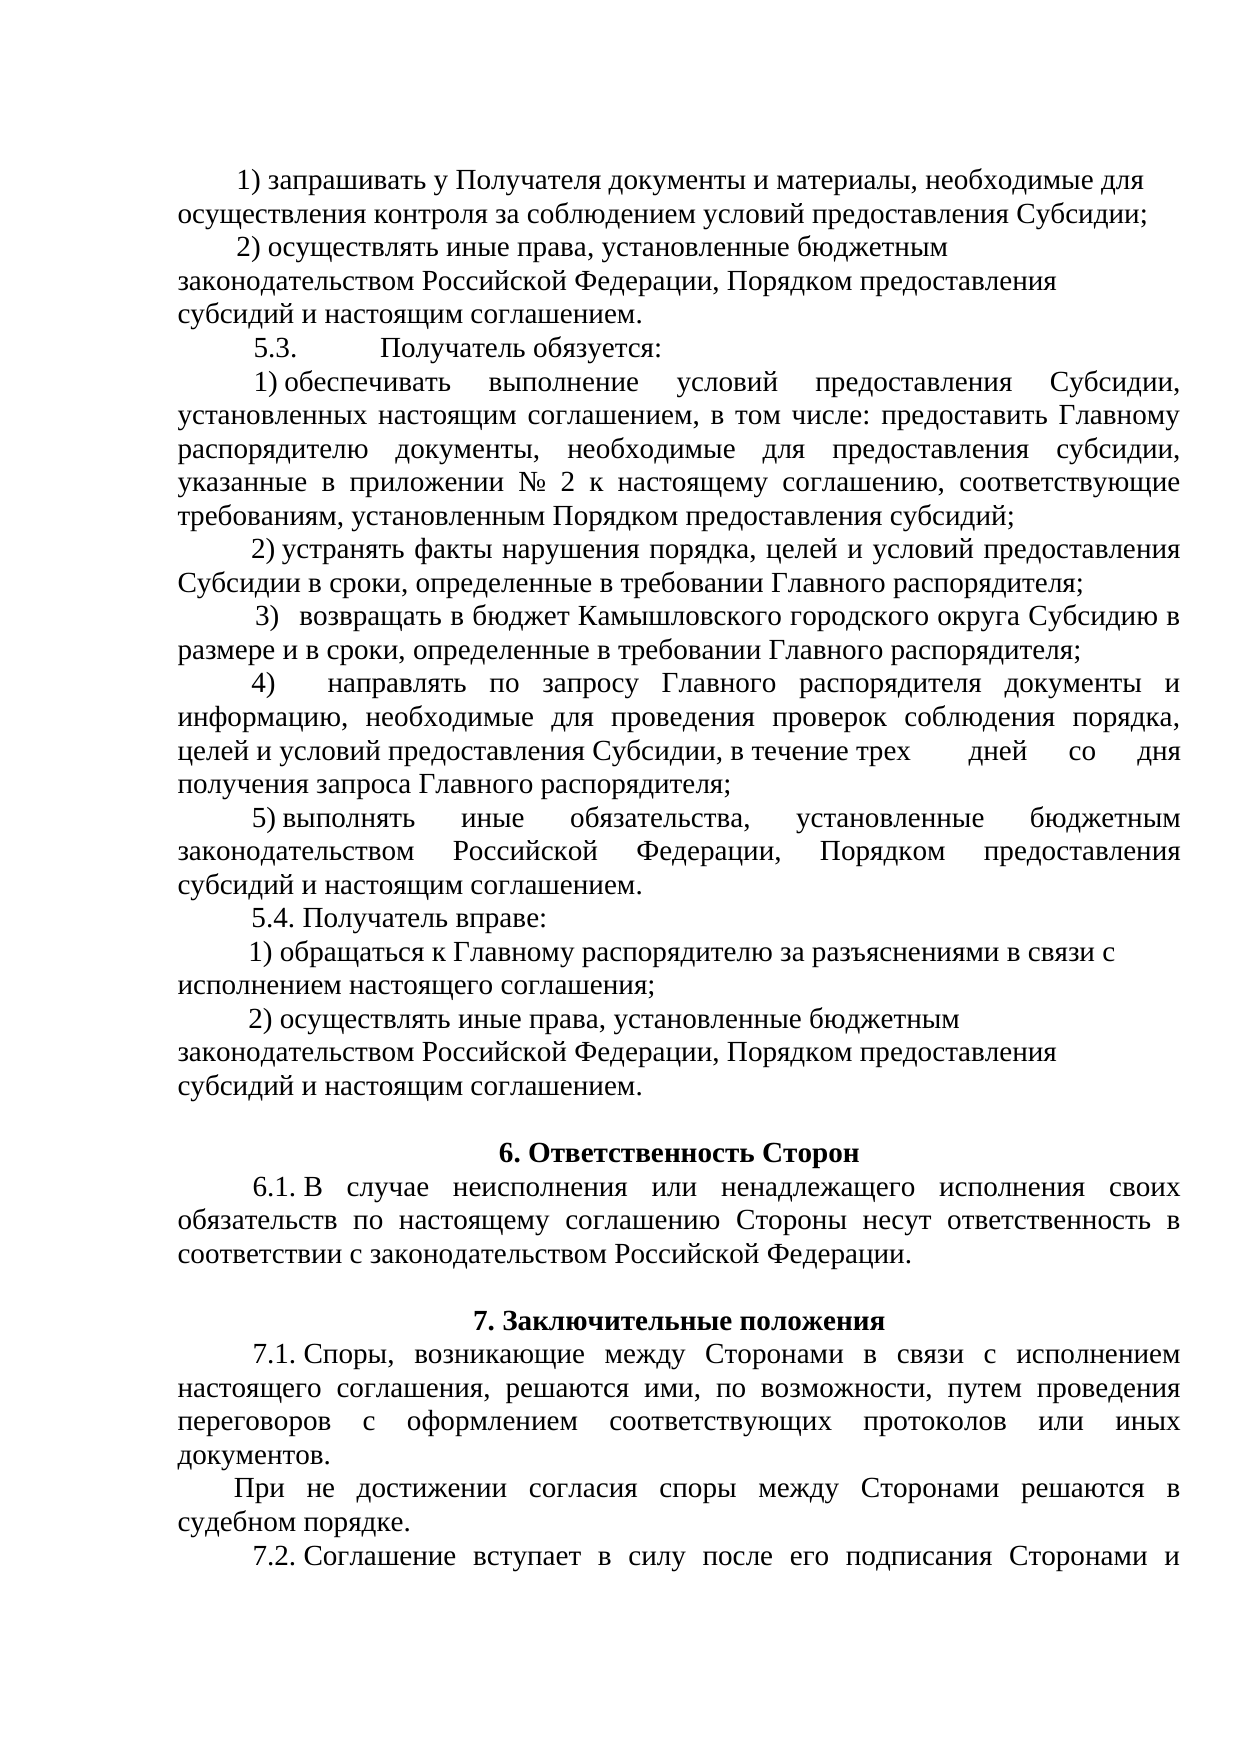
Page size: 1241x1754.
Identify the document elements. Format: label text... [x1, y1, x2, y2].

text При не достижении согласия споры между Сторонами решаются в судебном порядке. [177, 1471, 1181, 1538]
text 1) запрашивать у Получателя документы и материалы, необходимые для осуществления контроля за соблюдением условий предоставления Субсидии; [177, 162, 1181, 229]
text 4) направлять по запросу Главного распорядителя документы и информацию, необходимые для проведения проверок соблюдения порядка, целей и условий предоставления Субсидии, в течение трех дней со дня получения запроса Главного распорядителя; [177, 666, 1181, 800]
text 7. Заключительные положения [177, 1303, 1181, 1336]
text 5.4. Получатель вправе: [251, 900, 1181, 934]
text 6. Ответственность Сторон [177, 1135, 1181, 1169]
text 6.1. В случае неисполнения или ненадлежащего исполнения своих обязательств по настоящему соглашению Стороны несут ответственность в соответствии с законодательством Российской Федерации. [177, 1169, 1181, 1269]
text 1) обращаться к Главному распорядителю за разъяснениями в связи с исполнением настоящего соглашения; [177, 934, 1181, 1001]
text 5) выполнять иные обязательства, установленные бюджетным законодательством Российской Федерации, Порядком предоставления субсидий и настоящим соглашением. [177, 800, 1181, 900]
text 2) осуществлять иные права, установленные бюджетным законодательством Российской Федерации, Порядком предоставления субсидий и настоящим соглашением. [177, 1001, 1181, 1102]
text 7.1. Споры, возникающие между Сторонами в связи с исполнением настоящего соглашения, решаются ими, по возможности, путем проведения переговоров с оформлением соответствующих протоколов или иных документов. [177, 1336, 1181, 1471]
text 2) устранять факты нарушения порядка, целей и условий предоставления Субсидии в сроки, определенные в требовании Главного распорядителя; [177, 531, 1181, 598]
text 3) возвращать в бюджет Камышловского городского округа Субсидию в размере и в сроки, определенные в требовании Главного распорядителя; [177, 598, 1181, 666]
text 1) обеспечивать выполнение условий предоставления Субсидии, установленных настоящим соглашением, в том числе: предоставить Главному распорядителю документы, необходимые для предоставления субсидии, указанные в приложении № 2 к настоящему соглашению, соответствующие требованиям, установленным Порядком предоставления субсидий; [177, 364, 1181, 531]
text 2) осуществлять иные права, установленные бюджетным законодательством Российской Федерации, Порядком предоставления субсидий и настоящим соглашением. [177, 229, 1181, 330]
text 5.3. Получатель обязуется: [253, 330, 1181, 364]
text 7.2. Соглашение вступает в силу после его подписания Сторонами и [177, 1538, 1181, 1571]
